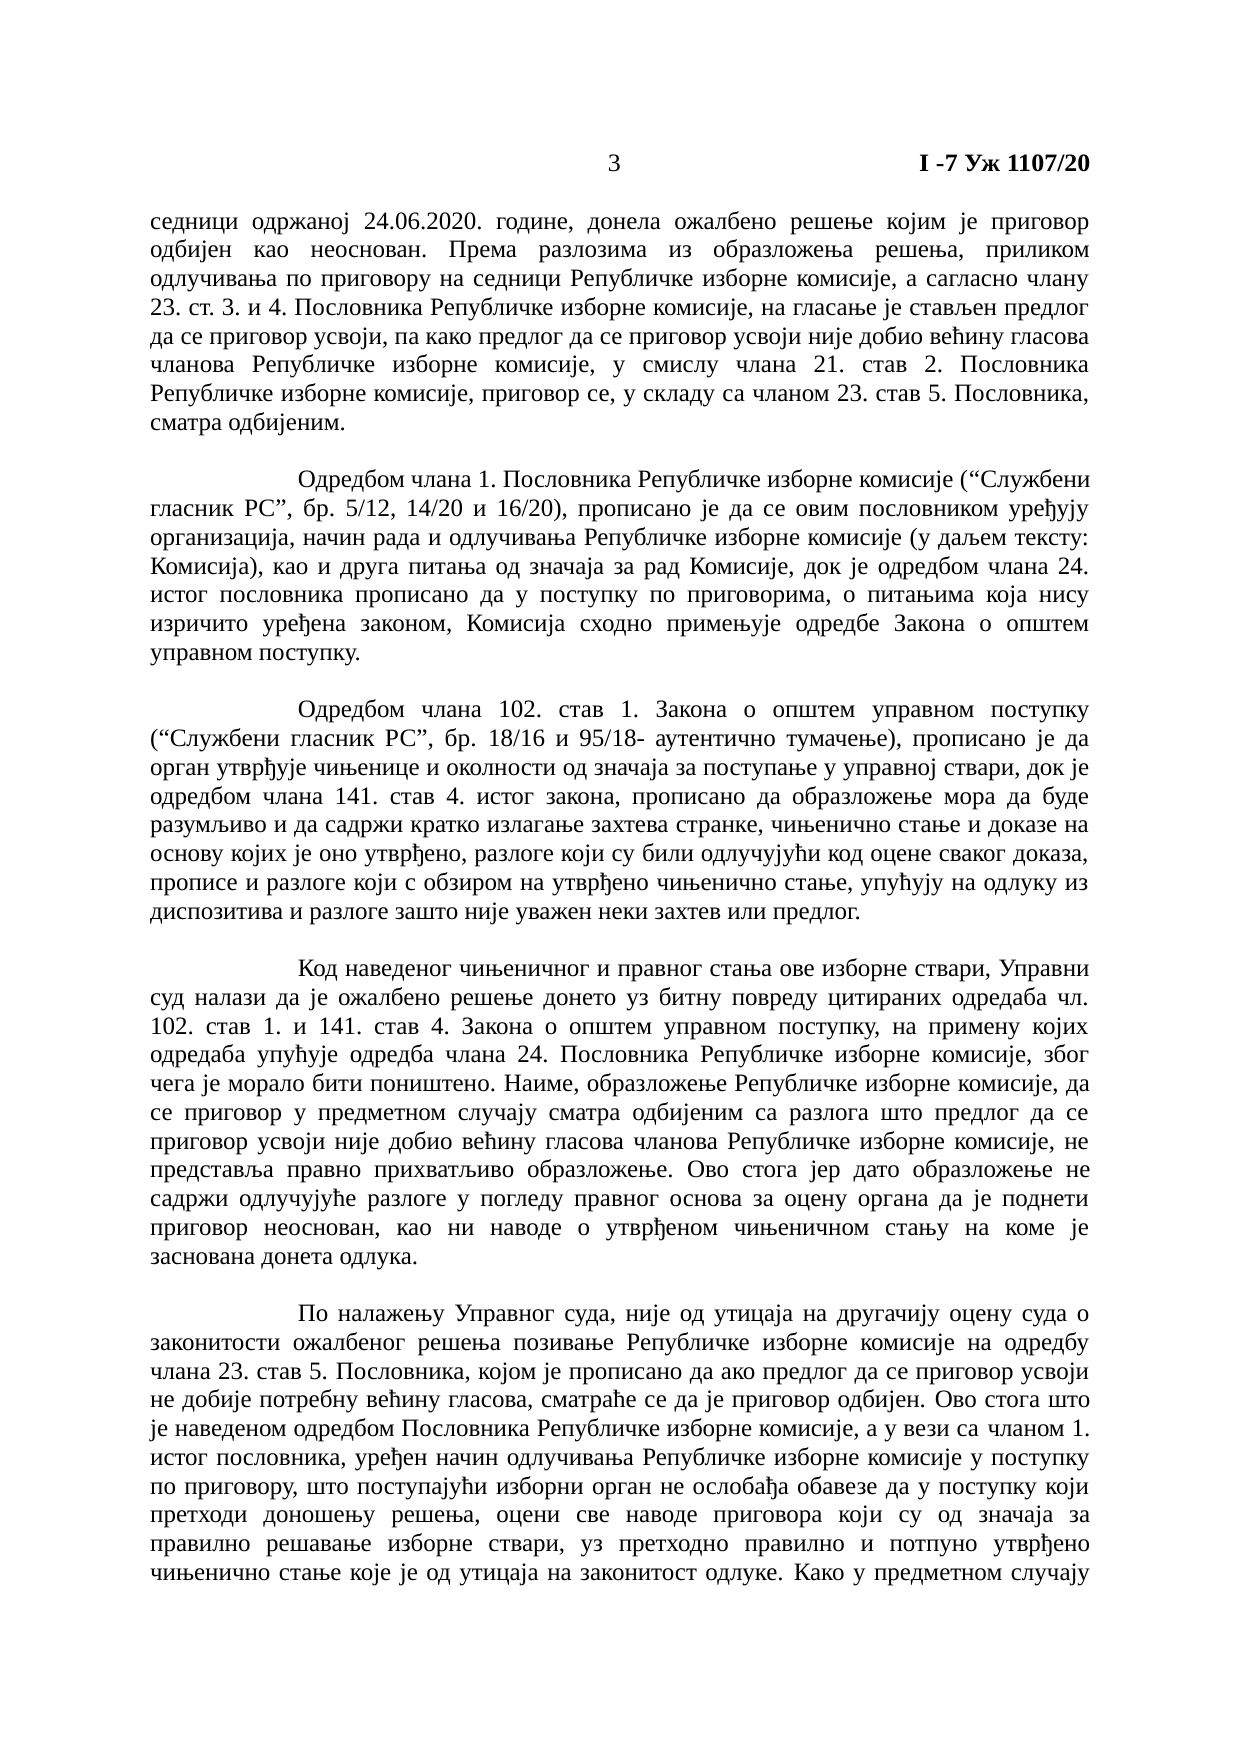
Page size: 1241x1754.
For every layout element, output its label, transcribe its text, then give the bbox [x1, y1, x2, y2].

text Одредбом члана 102. став 1. Закона о општем управном поступку (“Службени гласник РС”, бр. 18/16 и 95/18- аутентично тумачење), прописано је да орган утврђује чињенице и околности од значаја за поступање у управној ствари, док је одредбом члана 141. став 4. истог закона, прописано да образложење мора да буде разумљиво и да садржи кратко излагање захтева странке, чињенично стање и доказе на основу којих је оно утврђено, разлоге који су били одлучујући код оцене сваког доказа, прописе и разлоге који с обзиром на утврђено чињенично стање, упућују на одлуку из диспозитива и разлоге зашто није уважен неки захтев или предлог. [150, 694, 1090, 924]
text Одредбом члана 1. Пословника Републичке изборне комисије (“Службени гласник РС”, бр. 5/12, 14/20 и 16/20), прописано је да се овим пословником уређују организација, начин рада и одлучивања Републичке изборне комисије (у даљем тексту: Комисија), као и друга питања од значаја за рад Комисије, док је одредбом члана 24. истог пословника прописано да у поступку по приговорима, о питањима која нису изричито уређена законом, Комисија сходно примењује одредбе Закона о општем управном поступку. [150, 464, 1090, 666]
text По налажењу Управног суда, није од утицаја на другачију оцену суда о законитости ожалбеног решења позивање Републичке изборне комисије на одредбу члана 23. став 5. Пословника, којом је прописано да ако предлог да се приговор усвоји не добије потребну већину гласова, сматраће се да је приговор одбијен. Ово стога што је наведеном одредбом Пословника Републичке изборне комисије, а у вези са чланом 1. истог пословника, уређен начин одлучивања Републичке изборне комисије у поступку по приговору, што поступајући изборни орган не ослобађа обавезе да у поступку који претходи доношењу решења, оцени све наводе приговора који су од значаја за правилно решавање изборне ствари, уз претходно правилно и потпуно утврђено чињенично стање које је од утицаја на законитост одлуке. Како у предметном случају [150, 1298, 1090, 1586]
text Код наведеног чињеничног и правног стања ове изборне ствари, Управни суд налази да је ожалбено решење донето уз битну повреду цитираних одредаба чл. 102. став 1. и 141. став 4. Закона о општем управном поступку, на примену којих одредаба упућује одредба члана 24. Пословника Републичке изборне комисије, због чега је морало бити поништено. Наиме, образложење Републичке изборне комисије, да се приговор у предметном случају сматра одбијеним са разлога што предлог да се приговор усвоји није добио већину гласова чланова Републичке изборне комисије, не представља правно прихватљиво образложење. Ово стога јер дато образложење не садржи одлучујуће разлоге у погледу правног основа за оцену органа да је поднети приговор неоснован, као ни наводе о утврђеном чињеничном стању на коме је заснована донета одлука. [150, 953, 1090, 1269]
text седници одржаној 24.06.2020. године, донела ожалбено решење којим је приговор одбијен као неоснован. Према разлозима из образложења решења, приликом одлучивања по приговору на седници Републичке изборне комисије, а сагласно члану 23. ст. 3. и 4. Пословника Републичке изборне комисије, на гласање је стављен предлог да се приговор усвоји, па како предлог да се приговор усвоји није добио већину гласова чланова Републичке изборне комисије, у смислу члана 21. став 2. Пословника Републичке изборне комисије, приговор се, у складу са чланом 23. став 5. Пословника, сматра одбијеним. [150, 206, 1090, 436]
